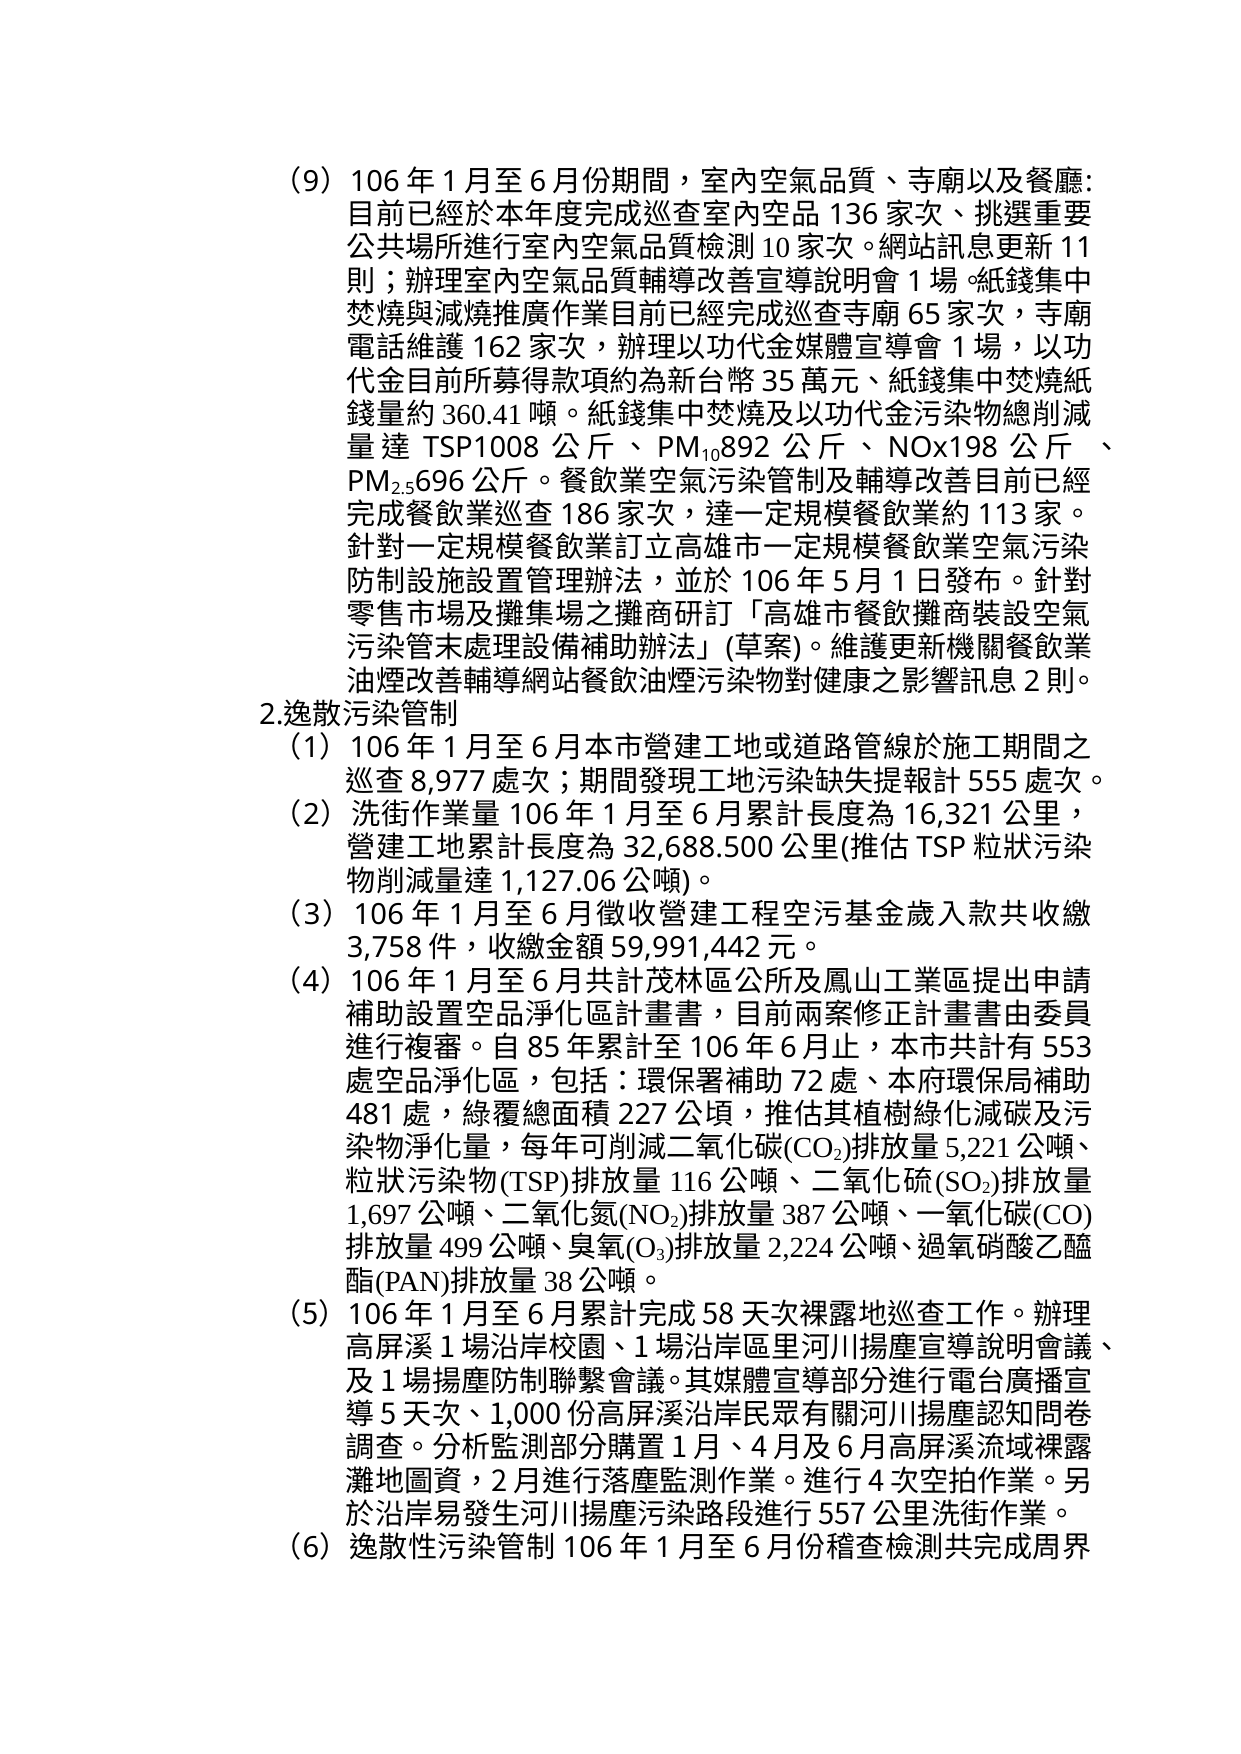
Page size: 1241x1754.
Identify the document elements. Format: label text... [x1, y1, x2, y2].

text （2）洗街作業量106年1月至6月累計長度為16,321公里，營建工地累計長度為32,688.500公里(推估TSP粒狀污染物削減量達1,127.06公噸)。 [273, 798, 1092, 898]
text （5）106年1月至6月累計完成58天次裸露地巡查工作。辦理高屏溪1場沿岸校園、1場沿岸區里河川揚塵宣導說明會議、及1場揚塵防制聯繫會議。其媒體宣導部分進行電台廣播宣導5天次、1,000份高屏溪沿岸民眾有關河川揚塵認知問卷調查。分析監測部分購置1月、4月及6月高屏溪流域裸露灘地圖資，2月進行落塵監測作業。進行4次空拍作業。另於沿岸易發生河川揚塵污染路段進行557公里洗街作業。 [273, 1298, 1092, 1531]
text 2.逸散污染管制 [259, 698, 1092, 731]
text （9）106年1月至6月份期間，室內空氣品質、寺廟以及餐廳:目前已經於本年度完成巡查室內空品136家次、挑選重要公共場所進行室內空氣品質檢測10家次。網站訊息更新11則；辦理室內空氣品質輔導改善宣導說明會1場。紙錢集中焚燒與減燒推廣作業目前已經完成巡查寺廟65家次，寺廟電話維護162家次，辦理以功代金媒體宣導會1場，以功代金目前所募得款項約為新台幣35萬元、紙錢集中焚燒紙錢量約360.41噸。紙錢集中焚燒及以功代金污染物總削減量達TSP1008公斤、PM10892公斤、NOx198公斤、PM2.5696公斤。餐飲業空氣污染管制及輔導改善目前已經完成餐飲業巡查186家次，達一定規模餐飲業約113家。針對一定規模餐飲業訂立高雄市一定規模餐飲業空氣污染防制設施設置管理辦法，並於106年5月1日發布。針對零售市場及攤集場之攤商研訂「高雄市餐飲攤商裝設空氣污染管末處理設備補助辦法」(草案)。維護更新機關餐飲業油煙改善輔導網站餐飲油煙污染物對健康之影響訊息2則。 [273, 164, 1092, 698]
text （3）106年1月至6月徵收營建工程空污基金歲入款共收繳3,758件，收繳金額59,991,442元。 [273, 898, 1092, 964]
text （6）逸散性污染管制106年1月至6月份稽查檢測共完成周界 [273, 1531, 1092, 1564]
text （4）106年1月至6月共計茂林區公所及鳳山工業區提出申請補助設置空品淨化區計畫書，目前兩案修正計畫書由委員進行複審。自85年累計至106年6月止，本市共計有553處空品淨化區，包括：環保署補助72處、本府環保局補助481處，綠覆總面積227公頃，推估其植樹綠化減碳及污染物淨化量，每年可削減二氧化碳(CO2)排放量5,221公噸、粒狀污染物(TSP)排放量116公噸、二氧化硫(SO2)排放量1,697公噸、二氧化氮(NO2)排放量387公噸、一氧化碳(CO)排放量499公噸、臭氧(O3)排放量2,224公噸、過氧硝酸乙醯酯(PAN)排放量38公噸。 [273, 964, 1092, 1298]
text （1）106年1月至6月本市營建工地或道路管線於施工期間之巡查8,977處次；期間發現工地污染缺失提報計555處次。 [273, 731, 1092, 798]
